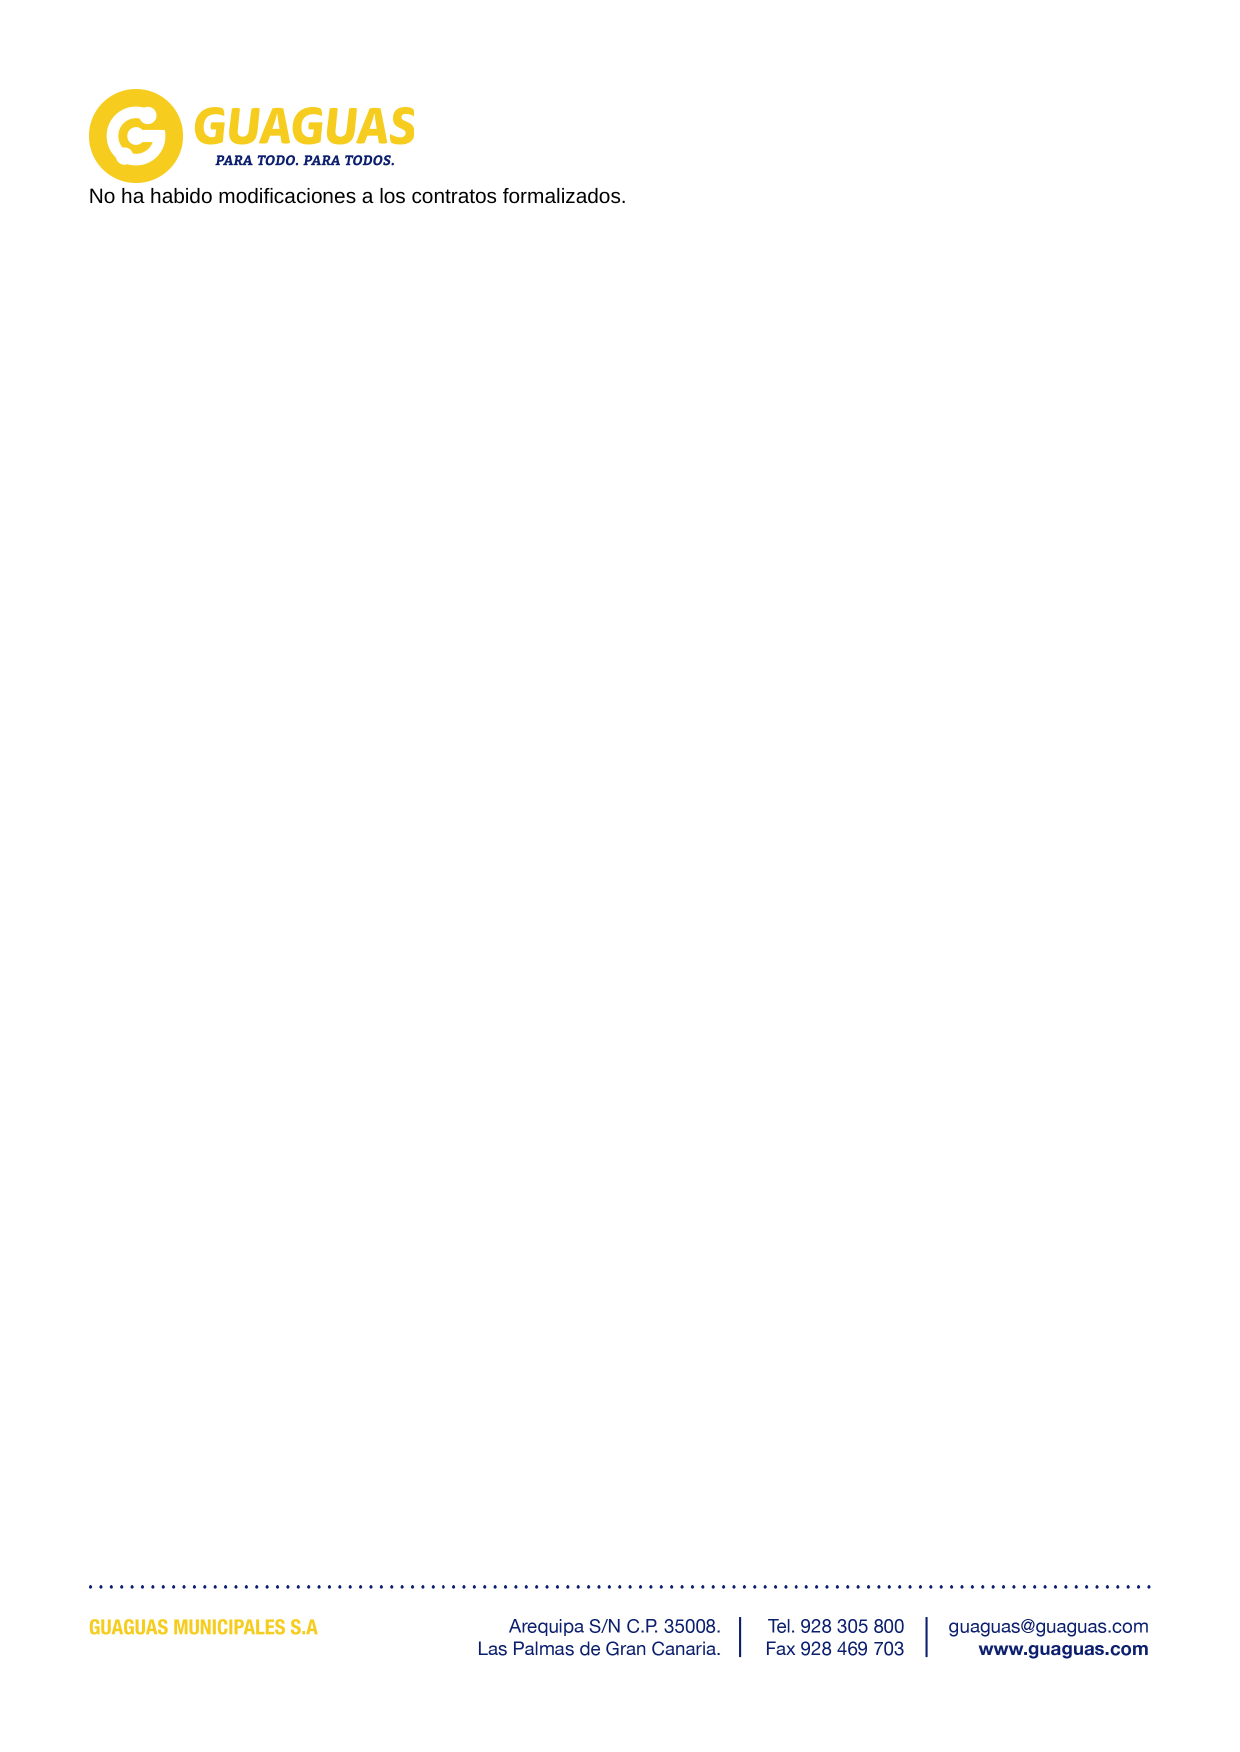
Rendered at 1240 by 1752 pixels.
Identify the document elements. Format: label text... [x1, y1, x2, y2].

text No ha habido modificaciones a los contratos formalizados. [89, 183, 1151, 207]
